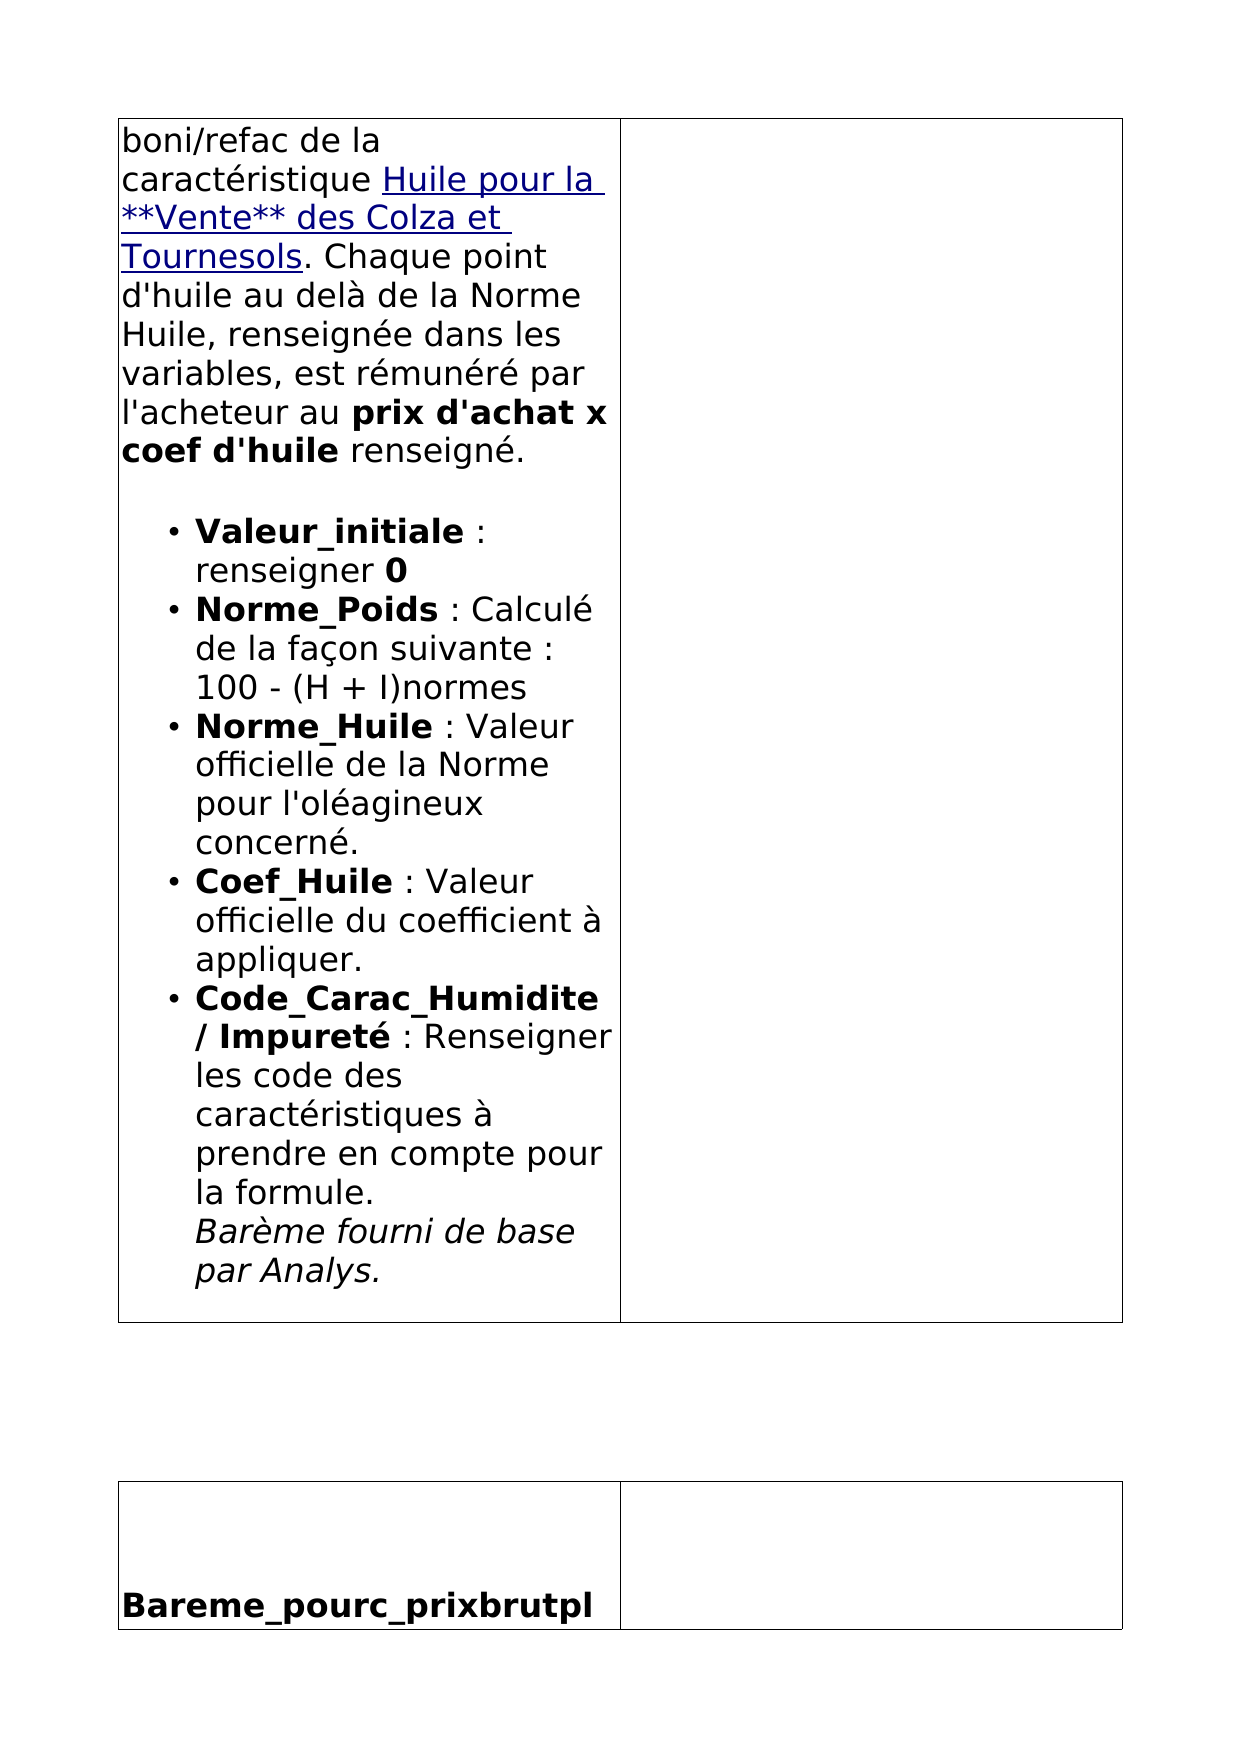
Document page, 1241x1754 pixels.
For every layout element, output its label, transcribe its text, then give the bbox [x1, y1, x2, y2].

table_header boni/refac de la caractéristique Huile pour la **Vente** des Colza et Tournesols. Chaque point d'huile au delà de la Norme Huile, renseignée dans les variables, est rémunéré par l'acheteur au prix d'achat x coef d'huile renseigné. Valeur_initiale : renseigner 0 Norme_Poids : Calculé de la façon suivante : 100 - (H + I)normes Norme_Huile : Valeur officielle de la Norme pour l'oléagineux concerné. Coef_Huile : Valeur officielle du coefficient à appliquer. Code_Carac_Humidite / Impureté : Renseigner les code des caractéristiques à prendre en compte pour la formule. Barème fourni de base par Analys. [119, 119, 620, 1322]
table_header [621, 119, 1122, 1322]
table_header Bareme_pourc_prixbrutpl [119, 1482, 620, 1628]
table_header [621, 1482, 1122, 1628]
